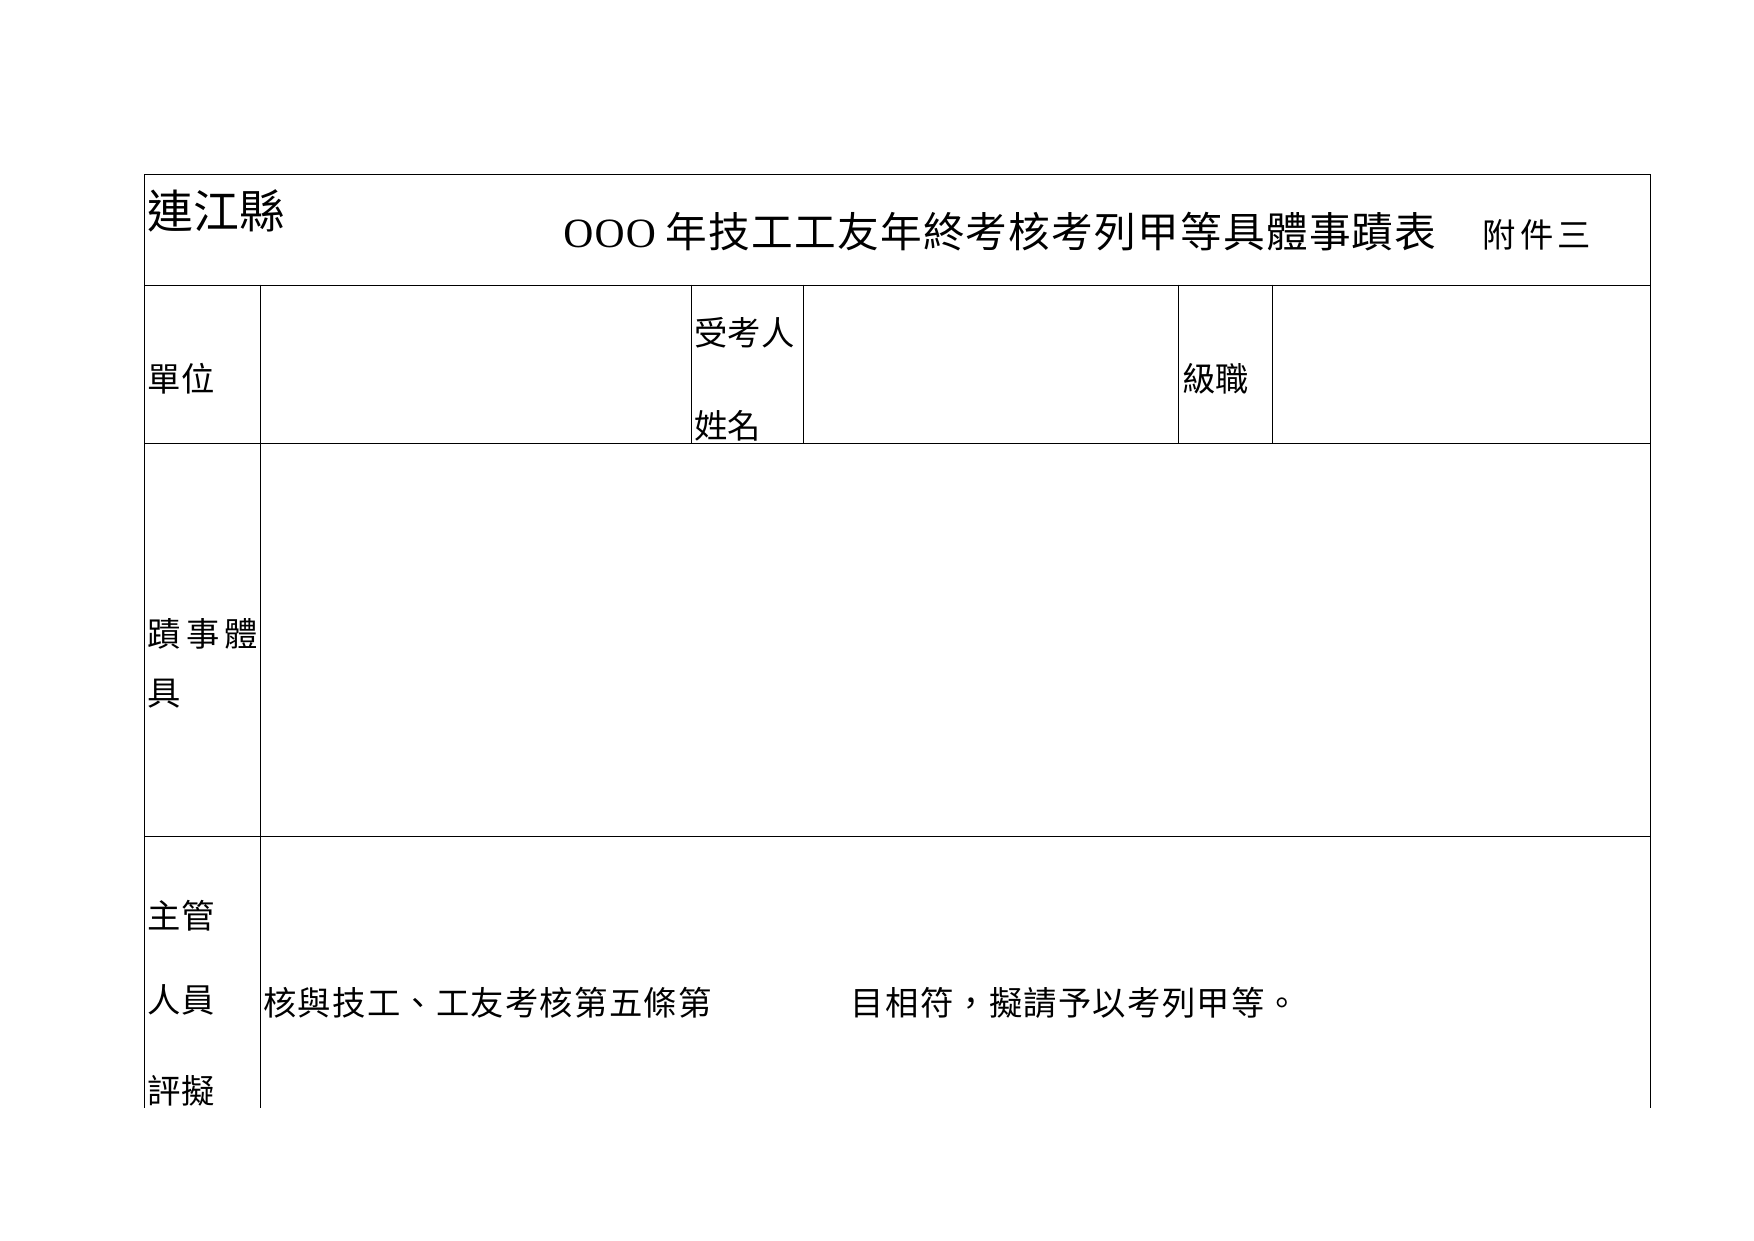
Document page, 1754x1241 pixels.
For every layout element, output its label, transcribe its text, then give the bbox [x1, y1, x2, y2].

table_cell [261, 286, 691, 443]
table_cell 蹟事體具 [145, 444, 260, 836]
table_header 連江縣 [145, 175, 560, 284]
table_header OOO年技工工友年終考核考列甲等具體事蹟表 附件三 [560, 175, 1650, 284]
table_cell [804, 286, 1178, 443]
table_cell 受考人 姓名 [692, 286, 803, 443]
table_cell [261, 444, 1650, 836]
table_cell [1273, 286, 1650, 443]
table_cell 單位 [145, 286, 260, 443]
table_cell 級職 [1179, 286, 1272, 443]
table_cell 核與技工、工友考核第五條第 目相符，擬請予以考列甲等。 [261, 837, 1650, 1107]
table_cell 主管 人員 評擬 [145, 837, 260, 1107]
